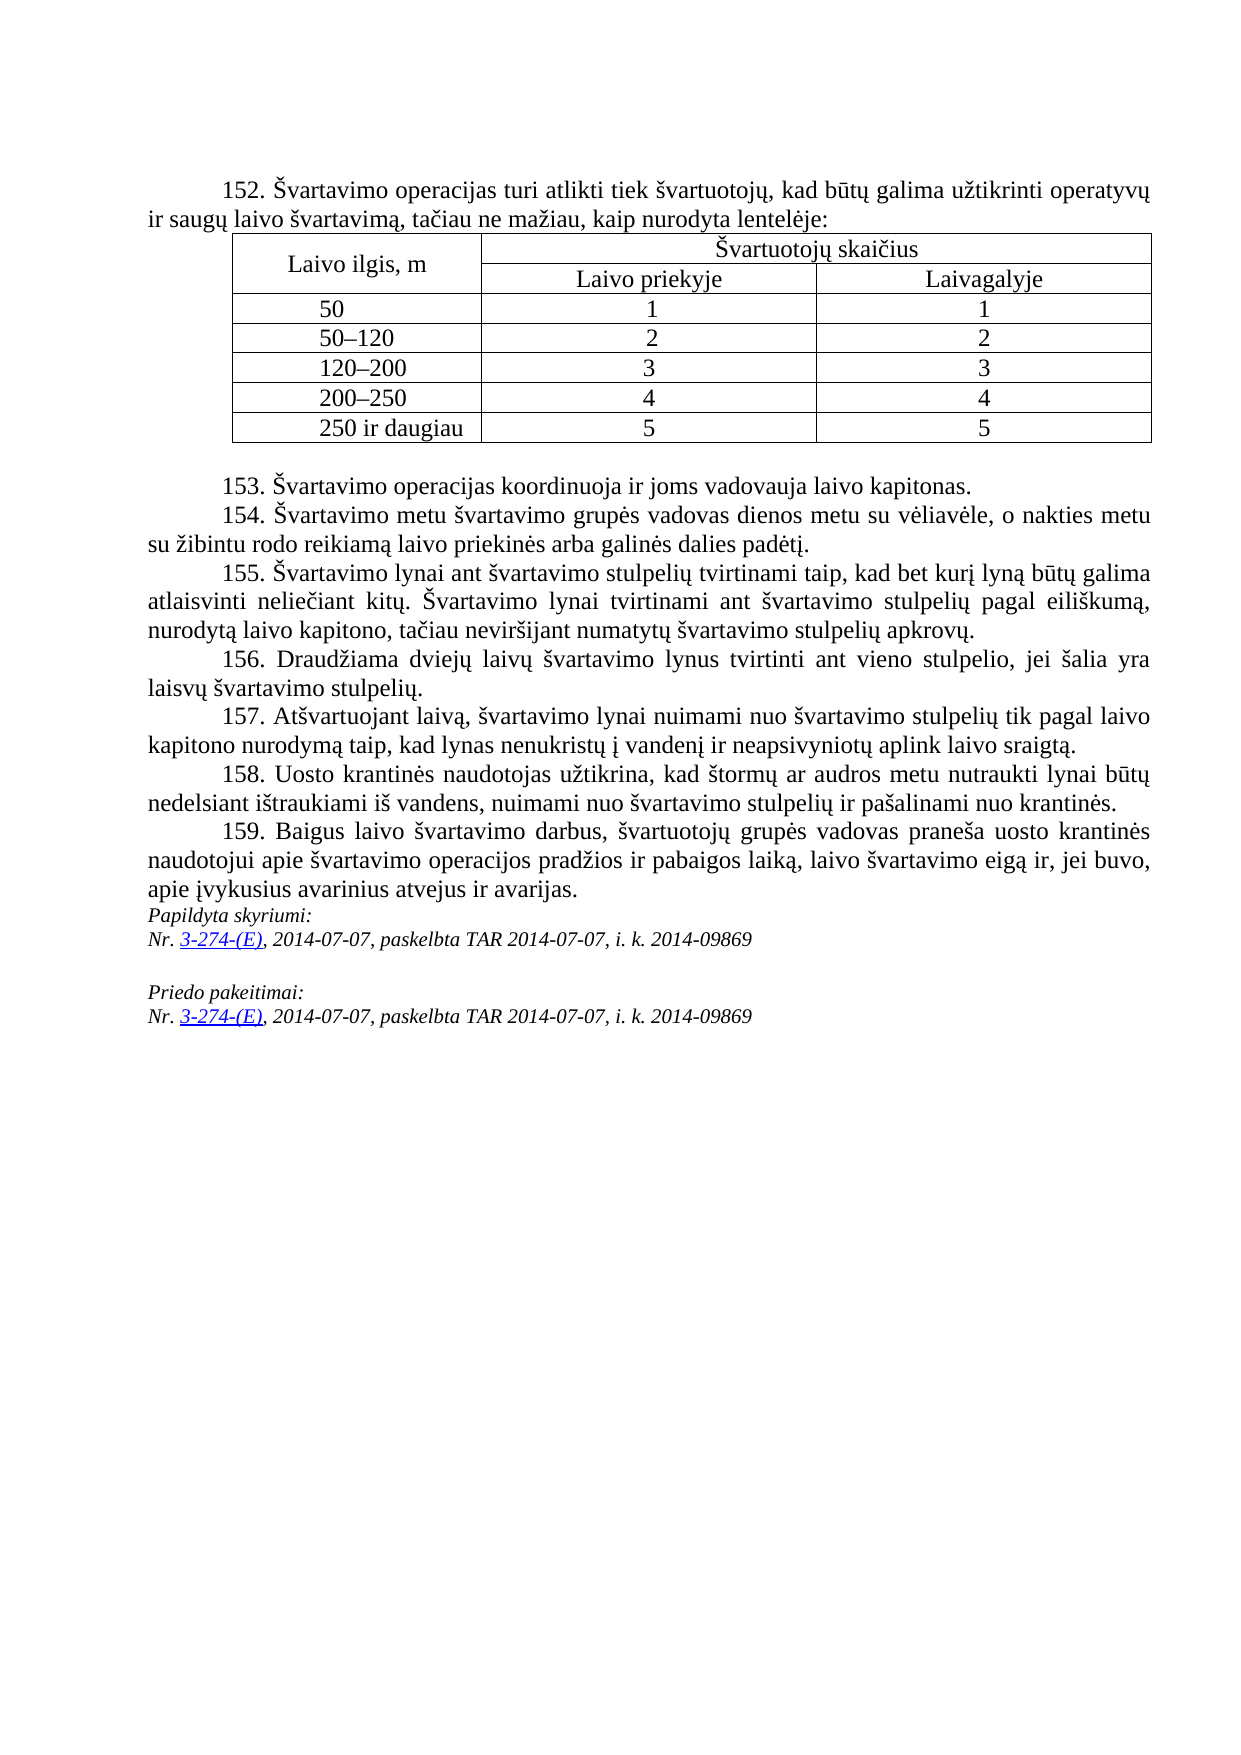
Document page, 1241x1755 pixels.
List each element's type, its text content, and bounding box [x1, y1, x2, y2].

table_cell 5 [482, 413, 816, 442]
text 159. Baigus laivo švartavimo darbus, švartuotojų grupės vadovas praneša uosto krantinės naudotojui apie švartavimo operacijos pradžios ir pabaigos laiką, laivo švartavimo eigą ir, jei buvo, apie įvykusius avarinius atvejus ir avarijas. [148, 816, 1152, 903]
text 157. Atšvartuojant laivą, švartavimo lynai nuimami nuo švartavimo stulpelių tik pagal laivo kapitono nurodymą taip, kad lynas nenukristų į vandenį ir neapsivyniotų aplink laivo sraigtą. [148, 701, 1152, 759]
text Priedo pakeitimai: [148, 979, 1152, 1004]
table_cell 1 [482, 294, 816, 322]
table_cell 120–200 [233, 353, 481, 382]
table_cell Laivagalyje [817, 264, 1151, 293]
text 154. Švartavimo metu švartavimo grupės vadovas dienos metu su vėliavėle, o nakties metu su žibintu rodo reikiamą laivo priekinės arba galinės dalies padėtį. [148, 500, 1152, 558]
text Nr. 3-274-(E), 2014-07-07, paskelbta TAR 2014-07-07, i. k. 2014-09869 [148, 927, 1152, 951]
text 155. Švartavimo lynai ant švartavimo stulpelių tvirtinami taip, kad bet kurį lyną būtų galima atlaisvinti neliečiant kitų. Švartavimo lynai tvirtinami ant švartavimo stulpelių pagal eiliškumą, nurodytą laivo kapitono, tačiau neviršijant numatytų švartavimo stulpelių apkrovų. [148, 558, 1152, 644]
text 158. Uosto krantinės naudotojas užtikrina, kad štormų ar audros metu nutraukti lynai būtų nedelsiant ištraukiami iš vandens, nuimami nuo švartavimo stulpelių ir pašalinami nuo krantinės. [148, 759, 1152, 816]
table_cell 50 [233, 294, 481, 322]
text Papildyta skyriumi: [148, 903, 1152, 927]
table_cell 4 [482, 383, 816, 412]
table_cell 200–250 [233, 383, 481, 412]
text 152. Švartavimo operacijas turi atlikti tiek švartuotojų, kad būtų galima užtikrinti operatyvų ir saugų laivo švartavimą, tačiau ne mažiau, kaip nurodyta lentelėje: [148, 176, 1152, 233]
text Nr. 3-274-(E), 2014-07-07, paskelbta TAR 2014-07-07, i. k. 2014-09869 [148, 1004, 1152, 1028]
table_cell 1 [817, 294, 1151, 322]
table_cell 3 [817, 353, 1151, 382]
table_cell Laivo priekyje [482, 264, 816, 293]
table_cell 3 [482, 353, 816, 382]
table_cell 5 [817, 413, 1151, 442]
text 156. Draudžiama dviejų laivų švartavimo lynus tvirtinti ant vieno stulpelio, jei šalia yra laisvų švartavimo stulpelių. [148, 644, 1152, 701]
table_cell 4 [817, 383, 1151, 412]
table_cell 250 ir daugiau [233, 413, 481, 442]
table_cell 50–120 [233, 324, 481, 352]
text 153. Švartavimo operacijas koordinuoja ir joms vadovauja laivo kapitonas. [148, 471, 1152, 500]
table_cell 2 [482, 324, 816, 352]
table_cell 2 [817, 324, 1151, 352]
table_header Laivo ilgis, m [233, 234, 481, 293]
table_header Švartuotojų skaičius [482, 234, 1151, 263]
